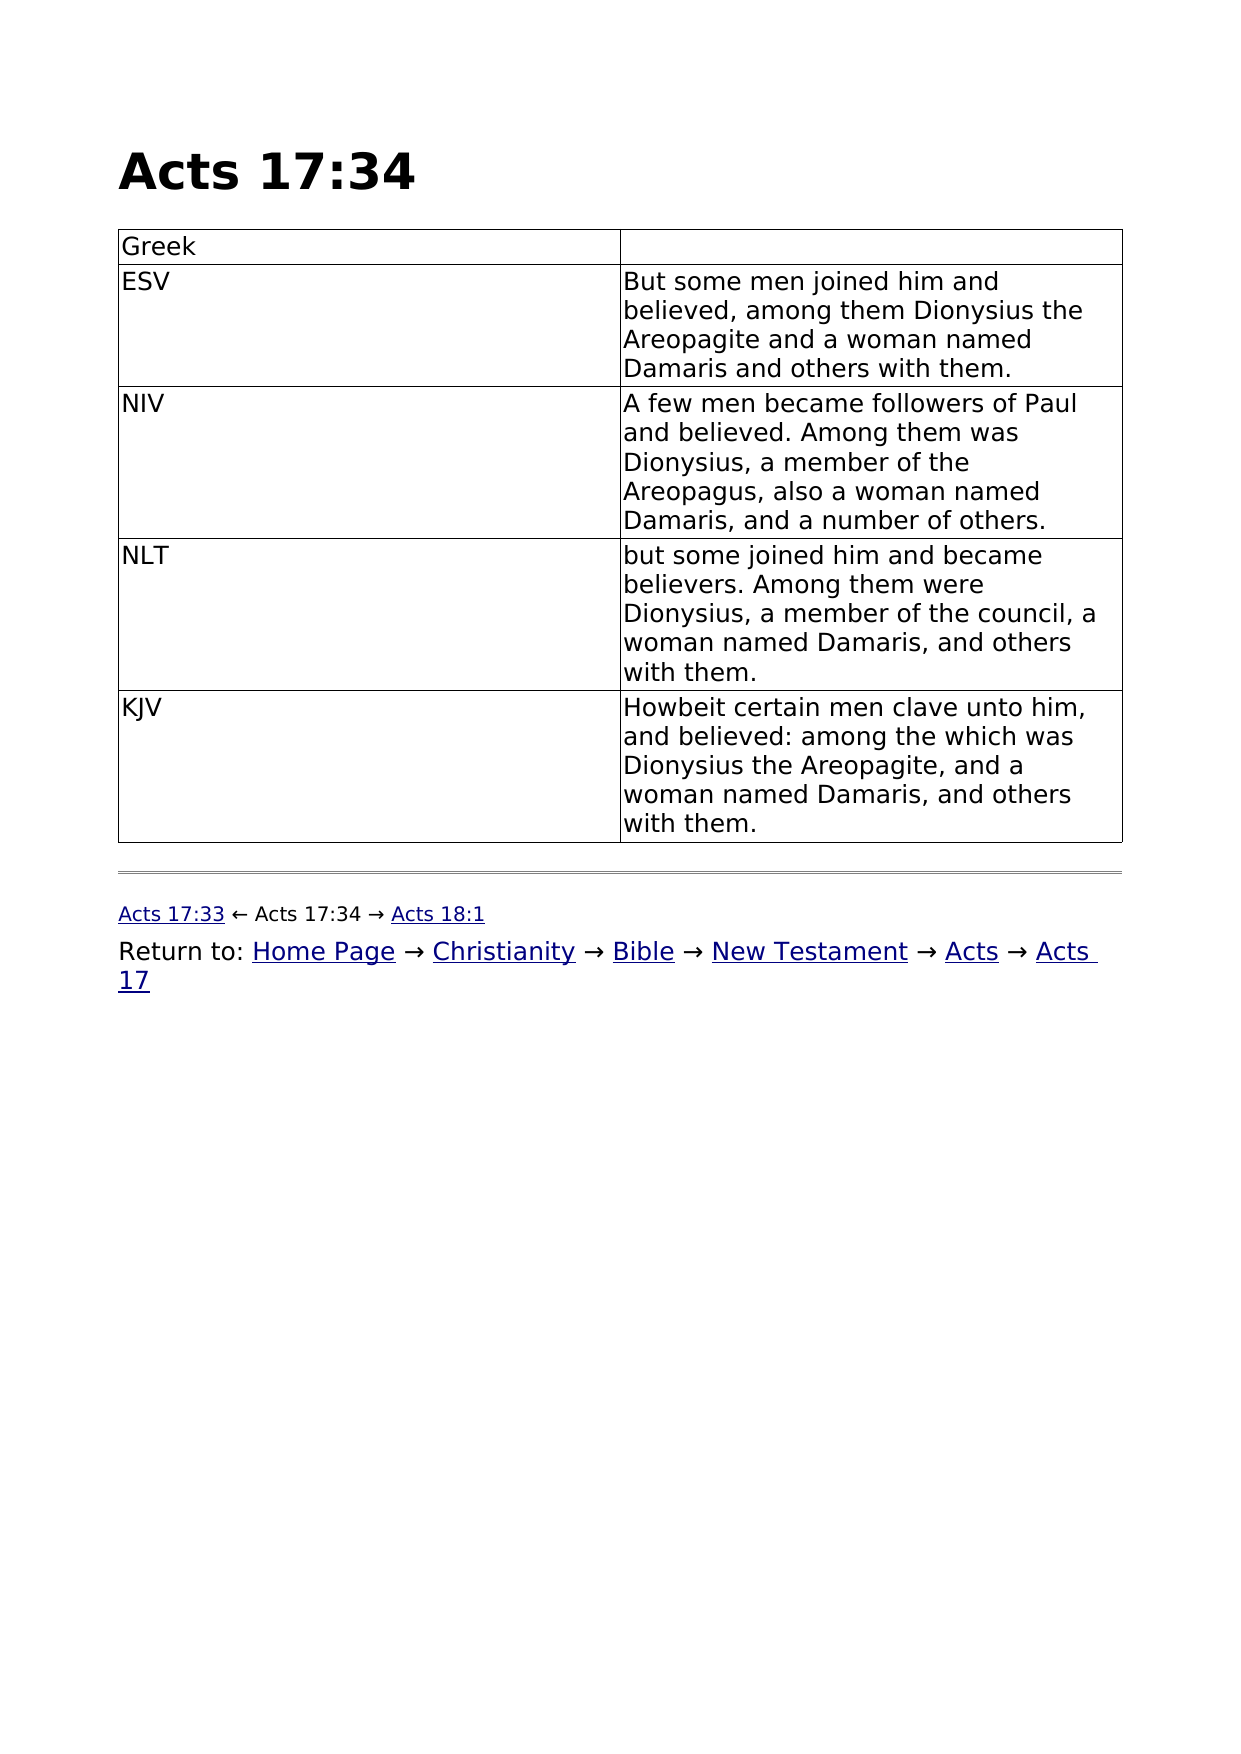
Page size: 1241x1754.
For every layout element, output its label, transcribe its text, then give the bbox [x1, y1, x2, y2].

table_cell but some joined him and became believers. Among them were Dionysius, a member of the council, a woman named Damaris, and others with them. [621, 539, 1122, 690]
table_cell A few men became followers of Paul and believed. Among them was Dionysius, a member of the Areopagus, also a woman named Damaris, and a number of others. [621, 387, 1122, 538]
table_cell Howbeit certain men clave unto him, and believed: among the which was Dionysius the Areopagite, and a woman named Damaris, and others with them. [621, 691, 1122, 842]
table_cell NLT [119, 539, 620, 690]
text Acts 17:33 ← Acts 17:34 → Acts 18:1 [118, 903, 1122, 937]
table_cell ESV [119, 265, 620, 386]
table_header Greek [119, 230, 620, 264]
table_cell KJV [119, 691, 620, 842]
table_header [621, 230, 1122, 264]
subtitle Acts 17:34 [118, 143, 1122, 201]
table_cell NIV [119, 387, 620, 538]
table_cell But some men joined him and believed, among them Dionysius the Areopagite and a woman named Damaris and others with them. [621, 265, 1122, 386]
text Return to: Home Page → Christianity → Bible → New Testament → Acts → Acts 17 [118, 937, 1122, 995]
